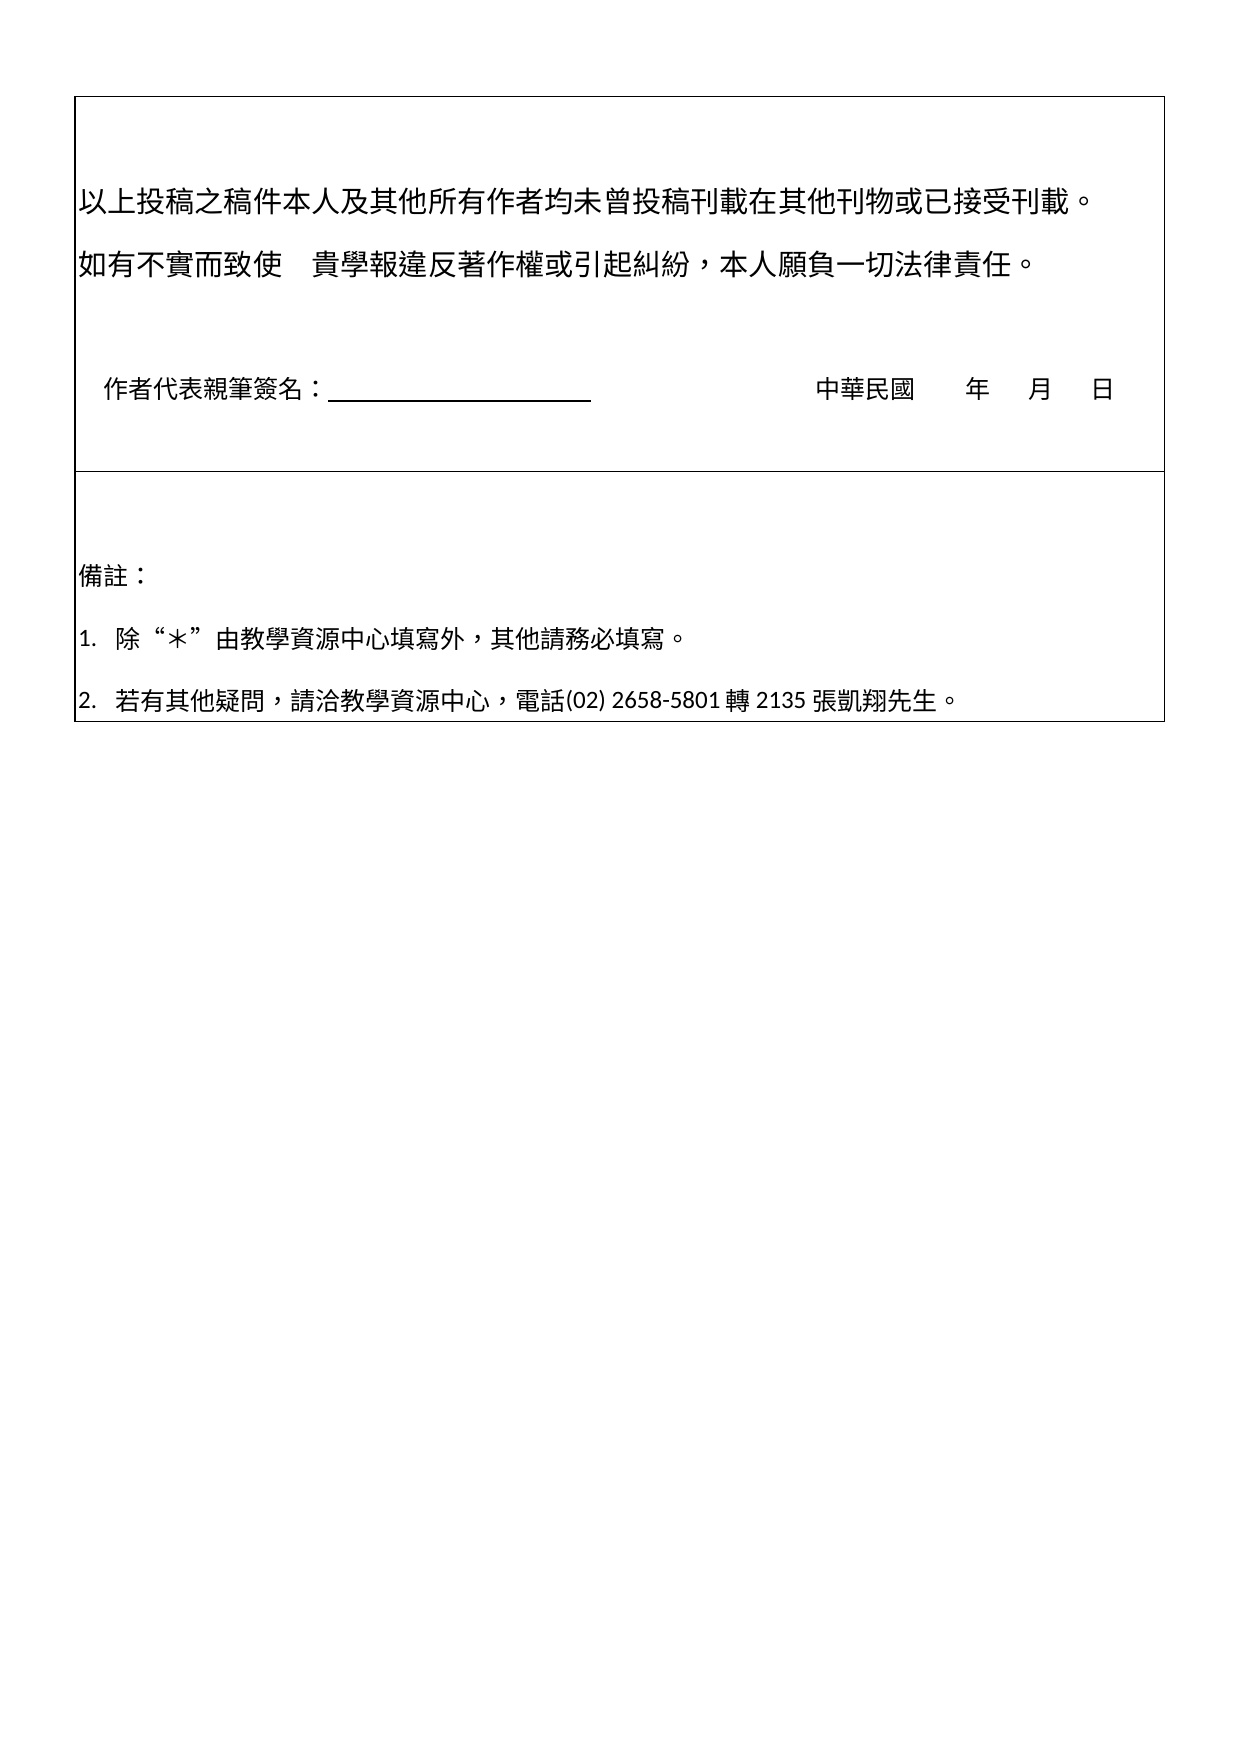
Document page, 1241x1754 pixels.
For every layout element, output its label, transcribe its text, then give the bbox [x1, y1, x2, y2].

table_cell 以上投稿之稿件本人及其他所有作者均未曾投稿刊載在其他刊物或已接受刊載。 如有不實而致使 貴學報違反著作權或引起糾紛，本人願負一切法律責任。 作者代表親筆簽名： 中華民國 年 月 日 [76, 97, 1164, 471]
table_cell 備註： 除“＊”由教學資源中心填寫外，其他請務必填寫。 若有其他疑問，請洽教學資源中心，電話(02) 2658-5801轉2135 張凱翔先生。 [76, 472, 1164, 721]
